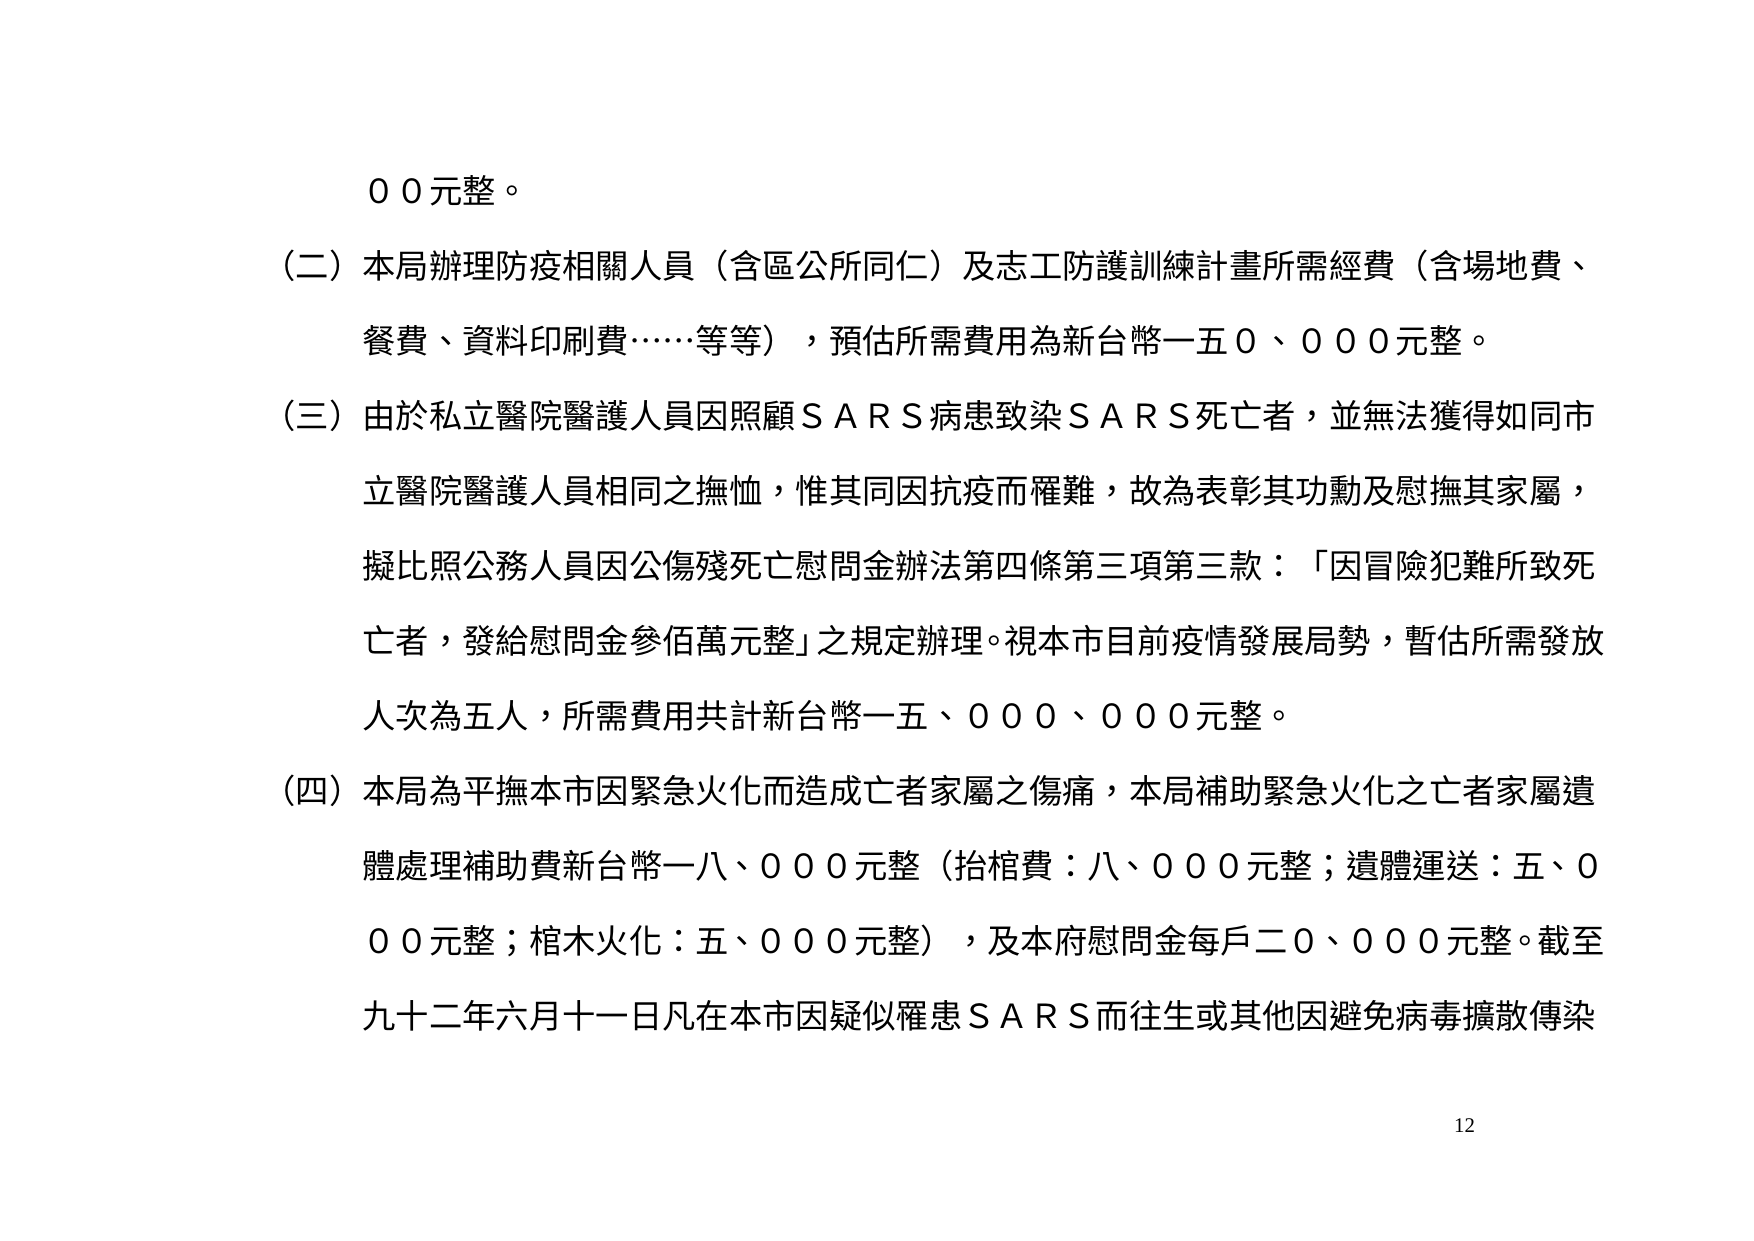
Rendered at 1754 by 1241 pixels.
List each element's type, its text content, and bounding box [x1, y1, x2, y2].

text （四）本局為平撫本市因緊急火化而造成亡者家屬之傷痛，本局補助緊急火化之亡者家屬遺體處理補助費新台幣一八、０００元整（抬棺費：八、０００元整；遺體運送：五、０００元整；棺木火化：五、０００元整），及本府慰問金每戶二０、０００元整。截至九十二年六月十一日凡在本市因疑似罹患ＳＡＲＳ而往生或其他因避免病毒擴散傳染 [262, 751, 1604, 1051]
text ００元整。 [262, 151, 1604, 226]
text （二）本局辦理防疫相關人員（含區公所同仁）及志工防護訓練計畫所需經費（含場地費、餐費、資料印刷費……等等），預估所需費用為新台幣一五０、０００元整。 [262, 226, 1604, 376]
text （三）由於私立醫院醫護人員因照顧ＳＡＲＳ病患致染ＳＡＲＳ死亡者，並無法獲得如同市立醫院醫護人員相同之撫恤，惟其同因抗疫而罹難，故為表彰其功勳及慰撫其家屬，擬比照公務人員因公傷殘死亡慰問金辦法第四條第三項第三款：「因冒險犯難所致死亡者，發給慰問金參佰萬元整」之規定辦理。視本市目前疫情發展局勢，暫估所需發放人次為五人，所需費用共計新台幣一五、０００、０００元整。 [262, 376, 1604, 751]
